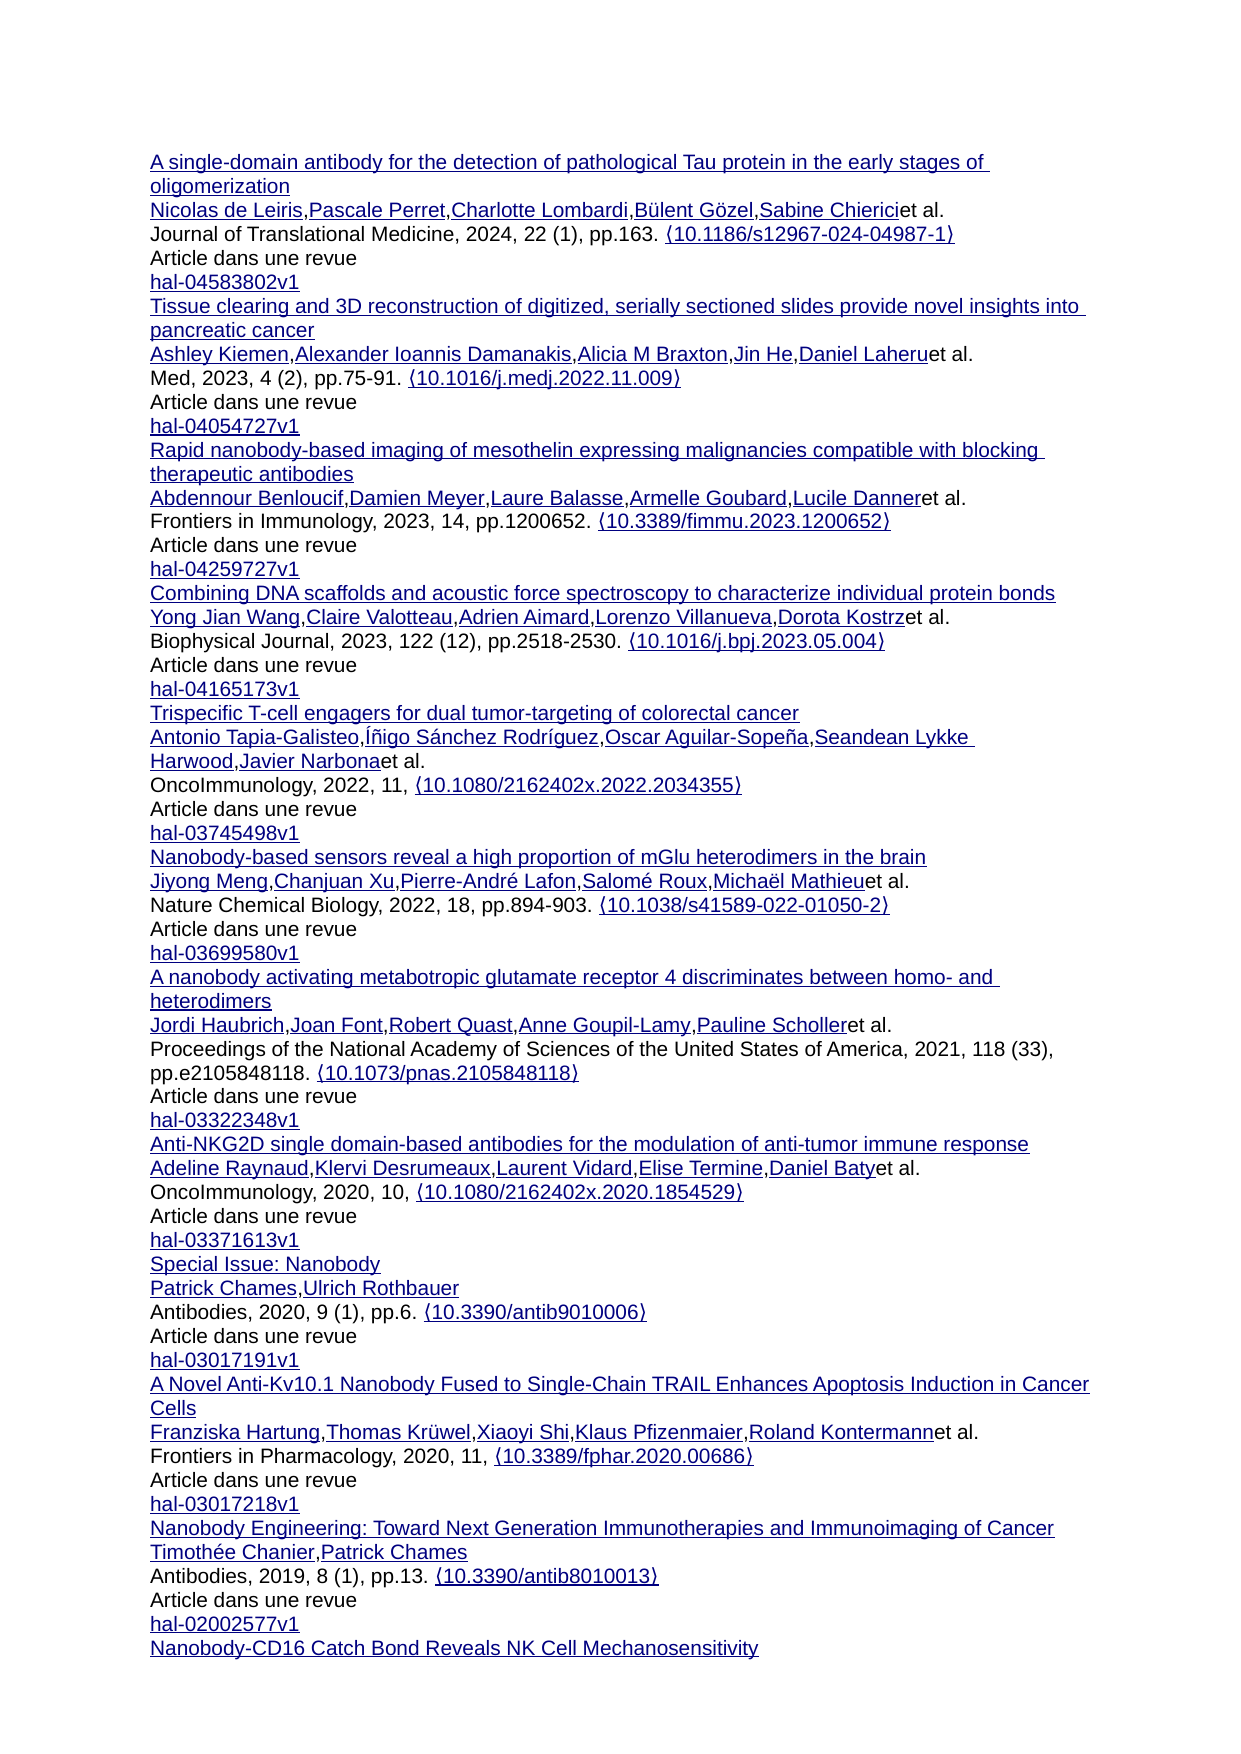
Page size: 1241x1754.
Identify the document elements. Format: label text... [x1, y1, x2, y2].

table_cell Cells Franziska Hartung,Thomas Krüwel,Xiaoyi Shi,Klaus Pfizenmaier,Roland Kontermannet al. Frontiers in Pharmacology, 2020, 11, ⟨10.3389/fphar.2020.00686⟩ Article dans une revue hal-03017218v1 [150, 1394, 1090, 1516]
table_cell Rapid nanobody-based imaging of mesothelin expressing malignancies compatible with blocking therapeutic antibodies Abdennour Benloucif,Damien Meyer,Laure Balasse,Armelle Goubard,Lucile Danneret al. Frontiers in Immunology, 2023, 14, pp.1200652. ⟨10.3389/fimmu.2023.1200652⟩ Article dans une revue hal-04259727v1 [150, 438, 1090, 581]
table_cell A single-domain antibody for the detection of pathological Tau protein in the early stages of oligomerization Nicolas de Leiris,Pascale Perret,Charlotte Lombardi,Bülent Gözel,Sabine Chiericiet al. Journal of Translational Medicine, 2024, 22 (1), pp.163. ⟨10.1186/s12967-024-04987-1⟩ Article dans une revue hal-04583802v1 [150, 150, 1090, 294]
table_cell Combining DNA scaffolds and acoustic force spectroscopy to characterize individual protein bonds Yong Jian Wang,Claire Valotteau,Adrien Aimard,Lorenzo Villanueva,Dorota Kostrzet al. Biophysical Journal, 2023, 122 (12), pp.2518-2530. ⟨10.1016/j.bpj.2023.05.004⟩ Article dans une revue hal-04165173v1 [150, 581, 1090, 701]
table_cell Special Issue: Nanobody Patrick Chames,Ulrich Rothbauer Antibodies, 2020, 9 (1), pp.6. ⟨10.3390/antib9010006⟩ Article dans une revue hal-03017191v1 [150, 1252, 1090, 1372]
table_cell Nanobody Engineering: Toward Next Generation Immunotherapies and Immunoimaging of Cancer Timothée Chanier,Patrick Chames Antibodies, 2019, 8 (1), pp.13. ⟨10.3390/antib8010013⟩ Article dans une revue hal-02002577v1 [150, 1516, 1090, 1635]
table_cell Trispecific T-cell engagers for dual tumor-targeting of colorectal cancer Antonio Tapia-Galisteo,Íñigo Sánchez Rodríguez,Oscar Aguilar-Sopeña,Seandean Lykke Harwood,Javier Narbonaet al. OncoImmunology, 2022, 11, ⟨10.1080/2162402x.2022.2034355⟩ Article dans une revue hal-03745498v1 [150, 701, 1090, 845]
table_cell Nanobody-based sensors reveal a high proportion of mGlu heterodimers in the brain Jiyong Meng,Chanjuan Xu,Pierre-André Lafon,Salomé Roux,Michaël Mathieuet al. Nature Chemical Biology, 2022, 18, pp.894-903. ⟨10.1038/s41589-022-01050-2⟩ Article dans une revue hal-03699580v1 [150, 845, 1090, 964]
table_cell A Novel Anti-Kv10.1 Nanobody Fused to Single-Chain TRAIL Enhances Apoptosis Induction in Cancer [150, 1372, 1090, 1393]
table_cell Anti-NKG2D single domain-based antibodies for the modulation of anti-tumor immune response Adeline Raynaud,Klervi Desrumeaux,Laurent Vidard,Elise Termine,Daniel Batyet al. OncoImmunology, 2020, 10, ⟨10.1080/2162402x.2020.1854529⟩ Article dans une revue hal-03371613v1 [150, 1132, 1090, 1252]
table_cell Tissue clearing and 3D reconstruction of digitized, serially sectioned slides provide novel insights into pancreatic cancer Ashley Kiemen,Alexander Ioannis Damanakis,Alicia M Braxton,Jin He,Daniel Laheruet al. Med, 2023, 4 (2), pp.75-91. ⟨10.1016/j.medj.2022.11.009⟩ Article dans une revue hal-04054727v1 [150, 294, 1090, 437]
table_cell A nanobody activating metabotropic glutamate receptor 4 discriminates between homo- and heterodimers Jordi Haubrich,Joan Font,Robert Quast,Anne Goupil-Lamy,Pauline Scholleret al. Proceedings of the National Academy of Sciences of the United States of America, 2021, 118 (33), pp.e2105848118. ⟨10.1073/pnas.2105848118⟩ Article dans une revue hal-03322348v1 [150, 965, 1090, 1132]
table_cell Nanobody-CD16 Catch Bond Reveals NK Cell Mechanosensitivity [150, 1635, 1090, 1659]
